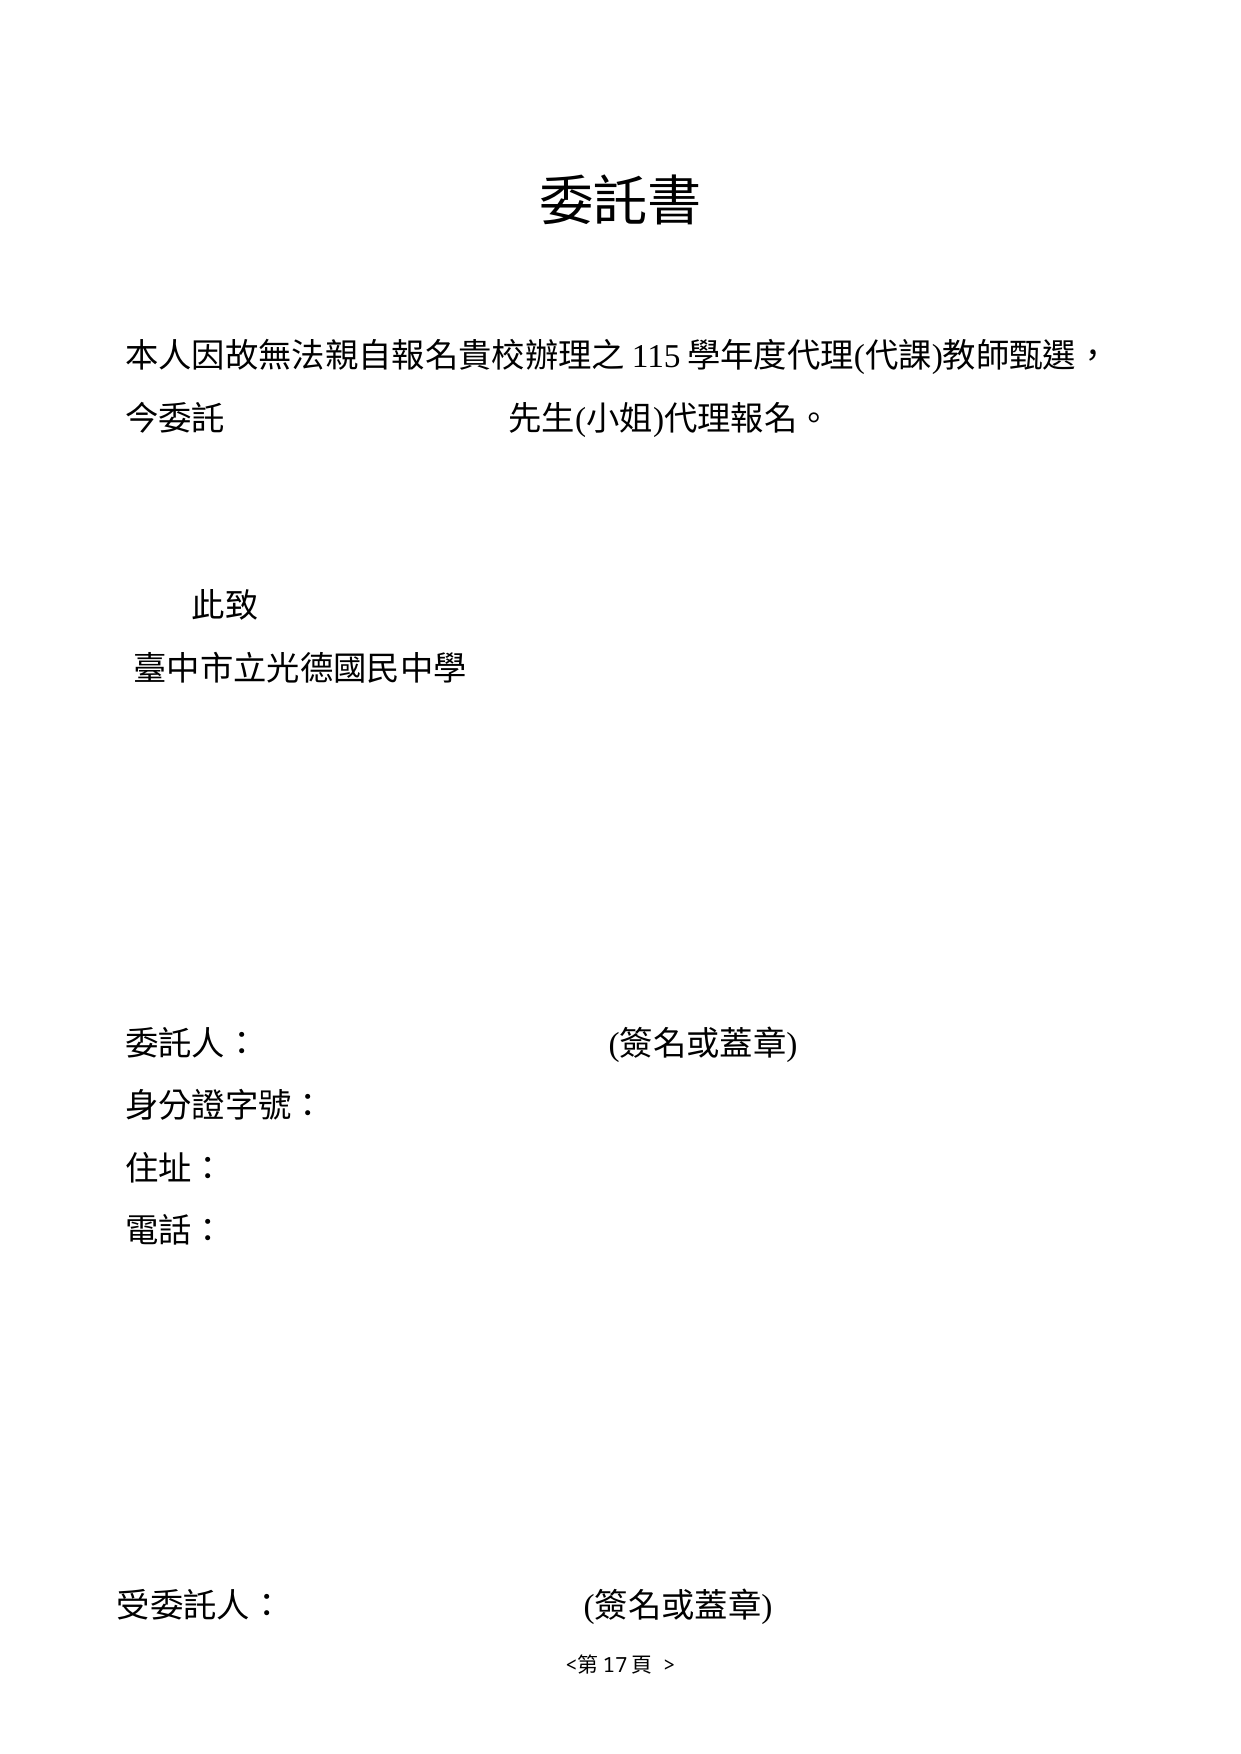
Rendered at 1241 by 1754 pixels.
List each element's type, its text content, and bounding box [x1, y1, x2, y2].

text 此致 [75, 561, 1165, 624]
text 委託人： (簽名或蓋章) [75, 999, 1165, 1061]
text 臺中市立光德國民中學 [75, 624, 1165, 686]
text 受委託人： (簽名或蓋章) [75, 1561, 1165, 1624]
text 本人因故無法親自報名貴校辦理之115學年度代理(代課)教師甄選， [75, 311, 1165, 374]
text 電話： [75, 1186, 1165, 1249]
text 今委託 先生(小姐)代理報名。 [75, 374, 1165, 436]
text 身分證字號： [75, 1061, 1165, 1124]
text 住址： [75, 1124, 1165, 1186]
text 委託書 [75, 124, 1165, 249]
